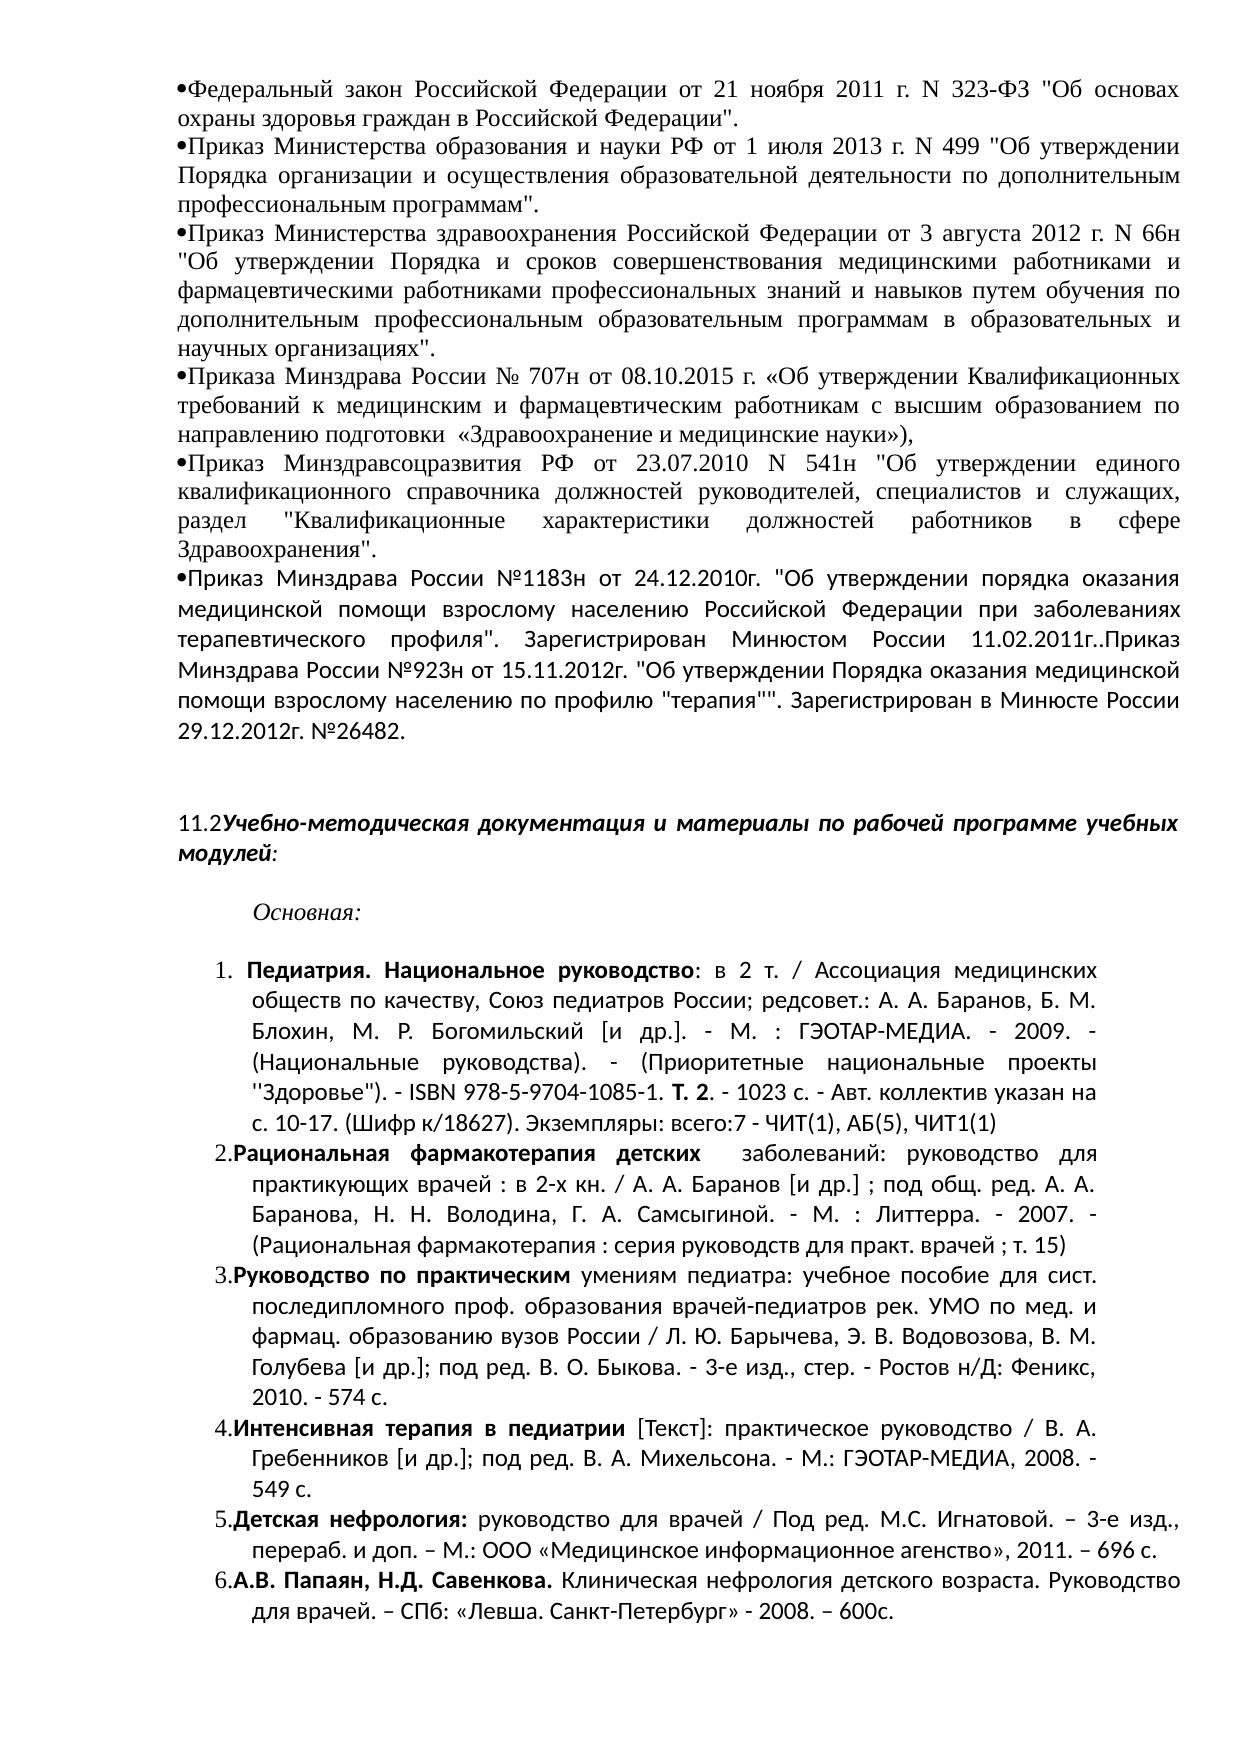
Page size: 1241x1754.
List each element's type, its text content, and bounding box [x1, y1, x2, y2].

list Приказа Минздрава России № 707н от 08.10.2015 г. «Об утверждении Квалификационных требований к медицинским и фармацевтическим работникам с высшим образованием по направлению подготовки «Здравоохранение и медицинские науки»), [177, 361, 1181, 448]
list Приказ Минздравсоцразвития РФ от 23.07.2010 N 541н "Об утверждении единого квалификационного справочника должностей руководителей, специалистов и служащих, раздел "Квалификационные характеристики должностей работников в сфере Здравоохранения". [177, 448, 1181, 563]
list Учебно-методическая документация и материалы по рабочей программе учебных модулей: [177, 807, 1181, 868]
list Педиатрия. Национальное руководство: в 2 т. / Ассоциация медицинских обществ по качеству, Союз педиатров России; редсовет.: А. А. Баранов, Б. М. Блохин, М. Р. Богомильский [и др.]. - М. : ГЭОТАР-МЕДИА. - 2009. - (Национальные руководства). - (Приоритетные национальные проекты ''Здоровье"). - ISBN 978-5-9704-1085-1. Т. 2. - 1023 с. - Авт. коллектив указан на с. 10-17. (Шифр к/18627). Экземпляры: всего:7 - ЧИТ(1), АБ(5), ЧИТ1(1) [214, 954, 1098, 1137]
list Приказ Министерства образования и науки РФ от 1 июля 2013 г. N 499 "Об утверждении Порядка организации и осуществления образовательной деятельности по дополнительным профессиональным программам". [177, 131, 1181, 218]
list Детская нефрология: руководство для врачей / Под ред. М.С. Игнатовой. – 3-е изд., перераб. и доп. – М.: ООО «Медицинское информационное агенство», 2011. – 696 с. [214, 1503, 1181, 1564]
list А.В. Папаян, Н.Д. Савенкова. Клиническая нефрология детского возраста. Руководство для врачей. – СПб: «Левша. Санкт-Петербург» - 2008. – 600с. [214, 1564, 1181, 1626]
list Приказ Минздрава России №1183н от 24.12.2010г. "Об утверждении порядка оказания медицинской помощи взрослому населению Российской Федерации при заболеваниях терапевтического профиля". Зарегистрирован Минюстом России 11.02.2011г..Приказ Минздрава России №923н от 15.11.2012г. "Об утверждении Порядка оказания медицинской помощи взрослому населению по профилю "терапия"". Зарегистрирован в Минюсте России 29.12.2012г. №26482. [177, 563, 1181, 746]
list Приказ Министерства здравоохранения Российской Федерации от 3 августа 2012 г. N 66н "Об утверждении Порядка и сроков совершенствования медицинскими работниками и фармацевтическими работниками профессиональных знаний и навыков путем обучения по дополнительным профессиональным образовательным программам в образовательных и научных организациях". [177, 218, 1181, 361]
list Федеральный закон Российской Федерации от 21 ноября 2011 г. N 323-ФЗ "Об основах охраны здоровья граждан в Российской Федерации". [177, 74, 1181, 131]
list Руководство по практическим умениям педиатра: учебное пособие для сист. последипломного проф. образования врачей-педиатров рек. УМО по мед. и фармац. образованию вузов России / Л. Ю. Барычева, Э. В. Водовозова, В. М. Голубева [и др.]; под ред. В. О. Быкова. - 3-е изд., стер. - Ростов н/Д: Феникс, 2010. - 574 с. [214, 1259, 1098, 1412]
list Рациональная фармакотерапия детских заболеваний: руководство для практикующих врачей : в 2-х кн. / А. А. Баранов [и др.] ; под общ. ред. А. А. Баранова, Н. Н. Володина, Г. А. Самсыгиной. - М. : Литтерра. - 2007. - (Рациональная фармакотерапия : серия руководств для практ. врачей ; т. 15) [214, 1137, 1098, 1259]
list Интенсивная терапия в педиатрии [Текст]: практическое руководство / В. А. Гребенников [и др.]; под ред. В. А. Михельсона. - М.: ГЭОТАР-МЕДИА, 2008. - 549 с. [214, 1412, 1098, 1503]
text Основная: [252, 897, 1181, 925]
